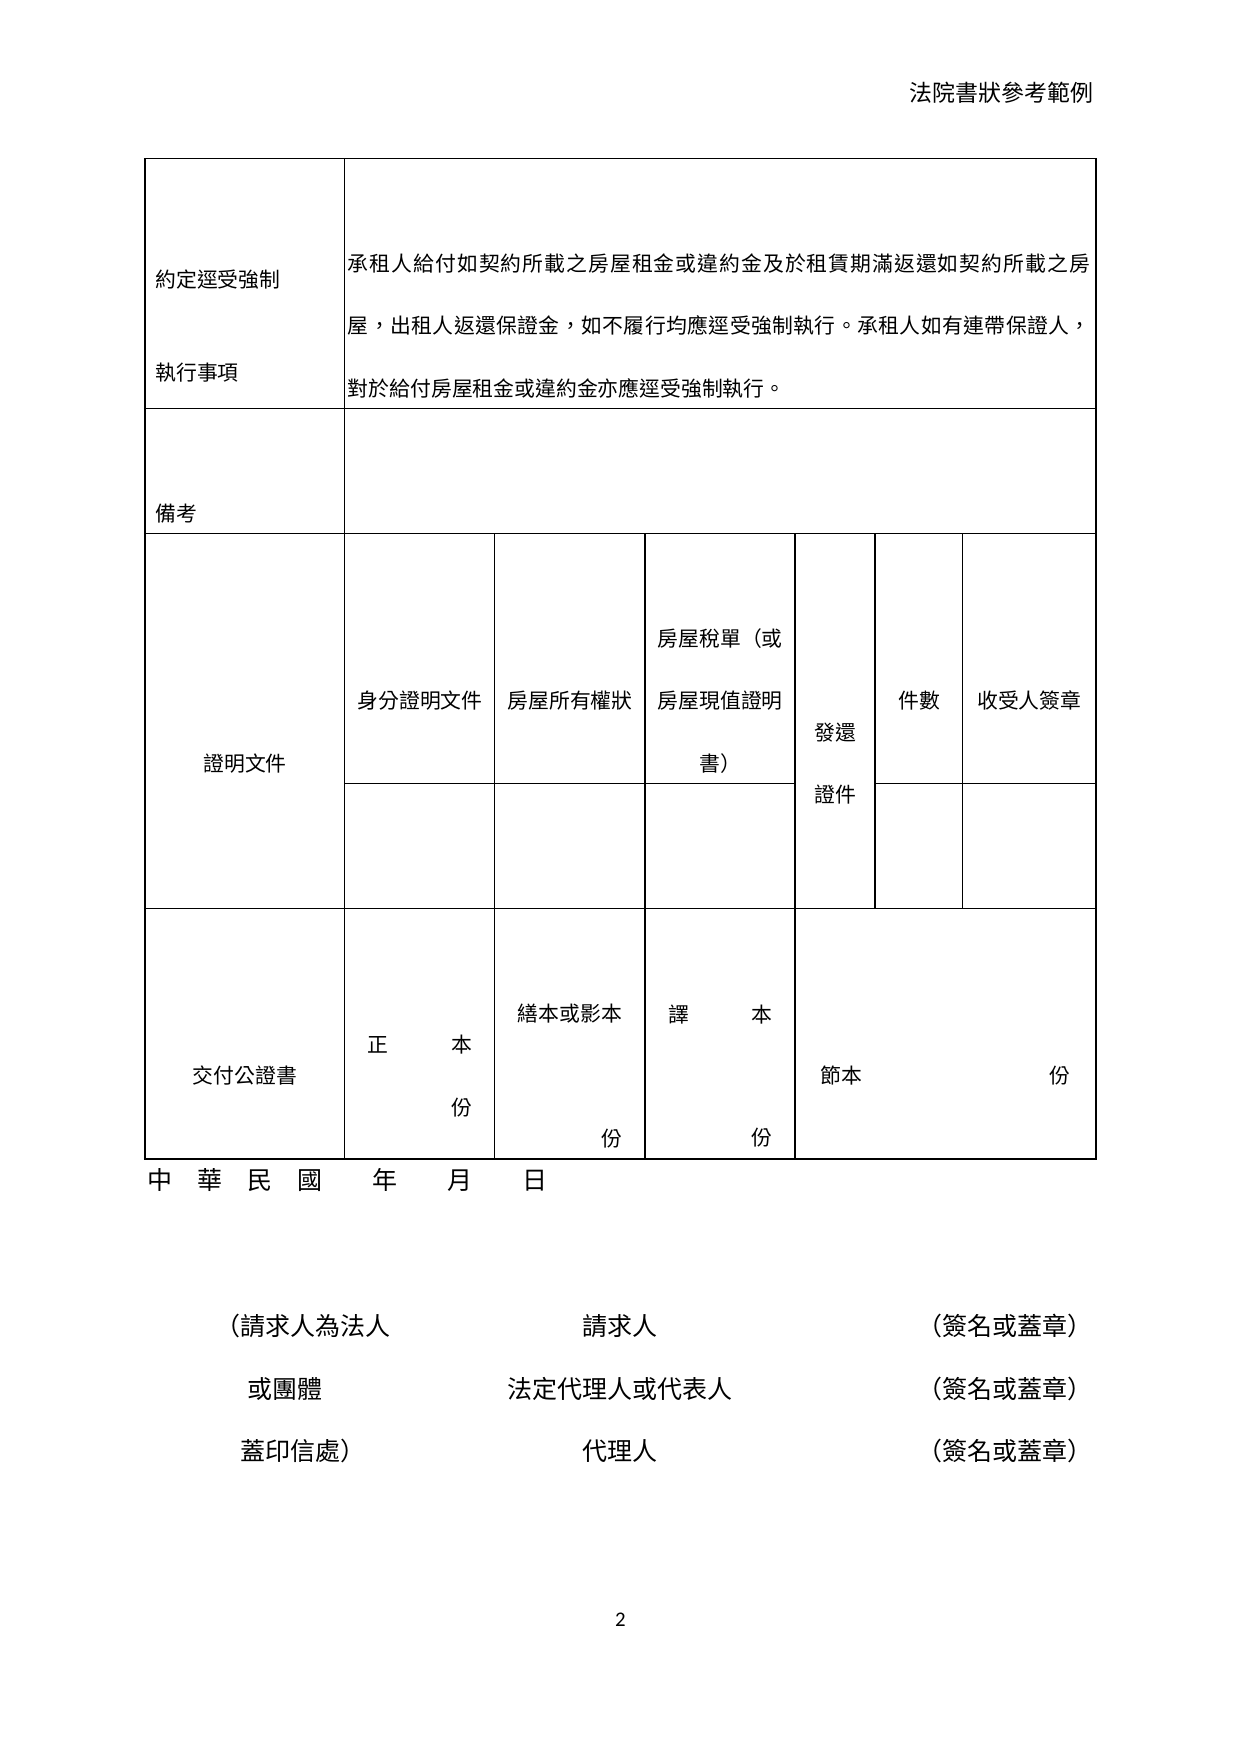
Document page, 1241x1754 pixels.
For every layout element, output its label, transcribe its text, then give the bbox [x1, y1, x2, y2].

table_cell 證明文件 [146, 534, 344, 908]
table_cell 約定逕受強制 執行事項 [146, 159, 344, 408]
table_cell [646, 784, 794, 908]
table_cell [963, 784, 1095, 908]
table_cell [345, 409, 1095, 533]
table_cell 收受人簽章 [963, 534, 1095, 783]
table_cell 房屋稅單（或房屋現值證明書） [646, 534, 794, 783]
table_cell 備考 [146, 409, 344, 533]
table_cell [345, 784, 494, 908]
table_cell 節本 份 [796, 909, 1095, 1158]
table_cell （簽名或蓋章） （簽名或蓋章） （簽名或蓋章） [780, 1225, 1096, 1471]
table_cell 房屋所有權狀 [495, 534, 644, 783]
table_cell 中 華 民 國 年 月 日 [145, 1160, 1096, 1223]
table_cell [876, 784, 962, 908]
table_cell （請求人為法人 或團體 蓋印信處） [146, 1225, 460, 1471]
table_cell 交付公證書 [146, 909, 344, 1158]
table_cell [495, 784, 644, 908]
table_cell 請求人 法定代理人或代表人 代理人 [463, 1225, 778, 1471]
table_cell 承租人給付如契約所載之房屋租金或違約金及於租賃期滿返還如契約所載之房屋，出租人返還保證金，如不履行均應逕受強制執行。承租人如有連帶保證人，對於給付房屋租金或違約金亦應逕受強制執行。 [345, 159, 1095, 408]
table_cell 發還 證件 [796, 534, 874, 908]
table_cell 譯 本 份 [646, 909, 794, 1158]
table_cell 繕本或影本 份 [495, 909, 644, 1158]
table_cell 正 本 份 [345, 909, 494, 1158]
table_cell 身分證明文件 [345, 534, 494, 783]
table_cell 件數 [876, 534, 962, 783]
